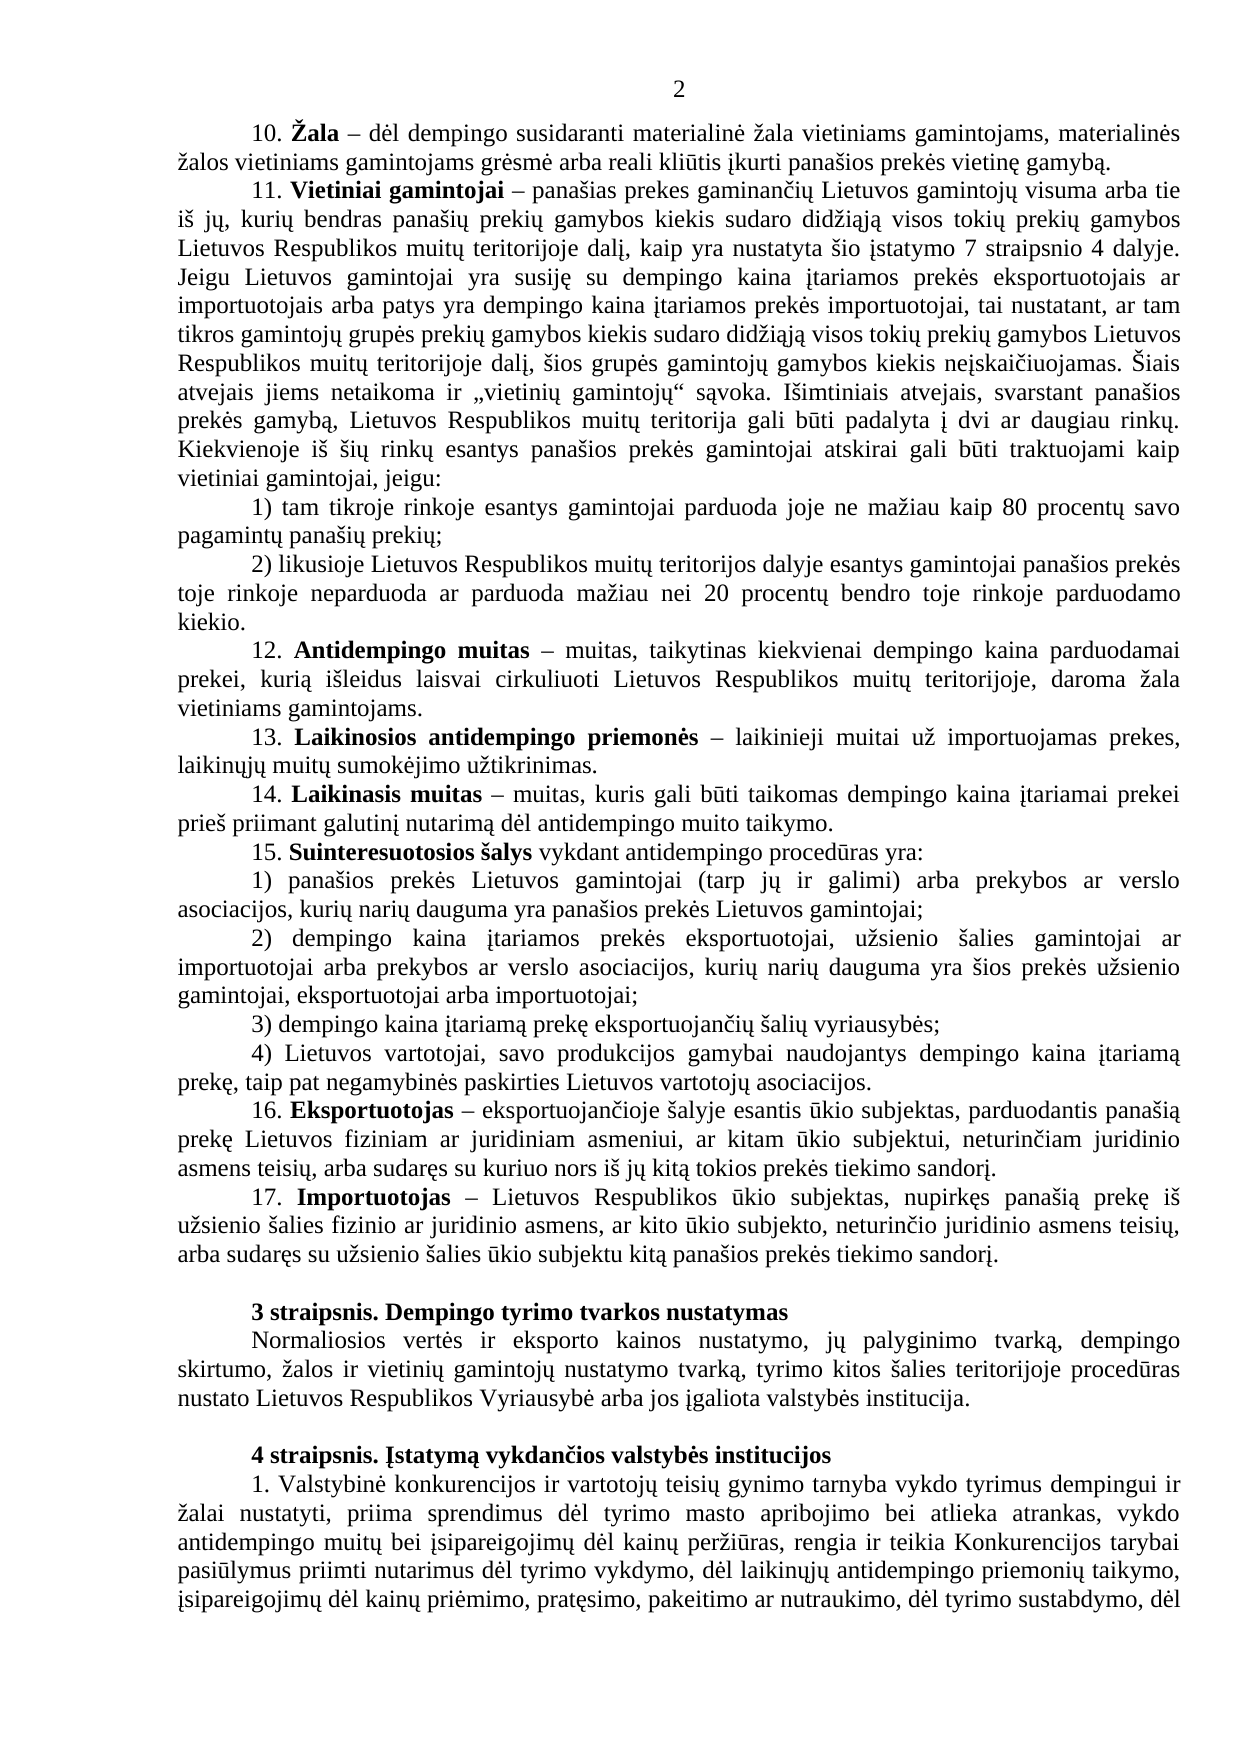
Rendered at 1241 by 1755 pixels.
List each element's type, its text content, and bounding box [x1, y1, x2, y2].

text 11. Vietiniai gamintojai – panašias prekes gaminančių Lietuvos gamintojų visuma arba tie iš jų, kurių bendras panašių prekių gamybos kiekis sudaro didžiąją visos tokių prekių gamybos Lietuvos Respublikos muitų teritorijoje dalį, kaip yra nustatyta šio įstatymo 7 straipsnio 4 dalyje. Jeigu Lietuvos gamintojai yra susiję su dempingo kaina įtariamos prekės eksportuotojais ar importuotojais arba patys yra dempingo kaina įtariamos prekės importuotojai, tai nustatant, ar tam tikros gamintojų grupės prekių gamybos kiekis sudaro didžiąją visos tokių prekių gamybos Lietuvos Respublikos muitų teritorijoje dalį, šios grupės gamintojų gamybos kiekis neįskaičiuojamas. Šiais atvejais jiems netaikoma ir „vietinių gamintojų“ sąvoka. Išimtiniais atvejais, svarstant panašios prekės gamybą, Lietuvos Respublikos muitų teritorija gali būti padalyta į dvi ar daugiau rinkų. Kiekvienoje iš šių rinkų esantys panašios prekės gamintojai atskirai gali būti traktuojami kaip vietiniai gamintojai, jeigu: [177, 176, 1181, 492]
text 1. Valstybinė konkurencijos ir vartotojų teisių gynimo tarnyba vykdo tyrimus dempingui ir žalai nustatyti, priima sprendimus dėl tyrimo masto apribojimo bei atlieka atrankas, vykdo antidempingo muitų bei įsipareigojimų dėl kainų peržiūras, rengia ir teikia Konkurencijos tarybai pasiūlymus priimti nutarimus dėl tyrimo vykdymo, dėl laikinųjų antidempingo priemonių taikymo, įsipareigojimų dėl kainų priėmimo, pratęsimo, pakeitimo ar nutraukimo, dėl tyrimo sustabdymo, dėl [177, 1469, 1181, 1613]
text 12. Antidempingo muitas – muitas, taikytinas kiekvienai dempingo kaina parduodamai prekei, kurią išleidus laisvai cirkuliuoti Lietuvos Respublikos muitų teritorijoje, daroma žala vietiniams gamintojams. [177, 636, 1181, 722]
text 3) dempingo kaina įtariamą prekę eksportuojančių šalių vyriausybės; [177, 1009, 1181, 1038]
text 3 straipsnis. Dempingo tyrimo tvarkos nustatymas [177, 1297, 1181, 1326]
text 15. Suinteresuotosios šalys vykdant antidempingo procedūras yra: [177, 837, 1181, 866]
text 14. Laikinasis muitas – muitas, kuris gali būti taikomas dempingo kaina įtariamai prekei prieš priimant galutinį nutarimą dėl antidempingo muito taikymo. [177, 779, 1181, 837]
text 13. Laikinosios antidempingo priemonės – laikinieji muitai už importuojamas prekes, laikinųjų muitų sumokėjimo užtikrinimas. [177, 722, 1181, 779]
text 1) tam tikroje rinkoje esantys gamintojai parduoda joje ne mažiau kaip 80 procentų savo pagamintų panašių prekių; [177, 492, 1181, 549]
text 4 straipsnis. Įstatymą vykdančios valstybės institucijos [177, 1441, 1181, 1469]
text 10. Žala – dėl dempingo susidaranti materialinė žala vietiniams gamintojams, materialinės žalos vietiniams gamintojams grėsmė arba reali kliūtis įkurti panašios prekės vietinę gamybą. [177, 118, 1181, 176]
text 16. Eksportuotojas – eksportuojančioje šalyje esantis ūkio subjektas, parduodantis panašią prekę Lietuvos fiziniam ar juridiniam asmeniui, ar kitam ūkio subjektui, neturinčiam juridinio asmens teisių, arba sudaręs su kuriuo nors iš jų kitą tokios prekės tiekimo sandorį. [177, 1096, 1181, 1182]
text 2) likusioje Lietuvos Respublikos muitų teritorijos dalyje esantys gamintojai panašios prekės toje rinkoje neparduoda ar parduoda mažiau nei 20 procentų bendro toje rinkoje parduodamo kiekio. [177, 549, 1181, 636]
text 2) dempingo kaina įtariamos prekės eksportuotojai, užsienio šalies gamintojai ar importuotojai arba prekybos ar verslo asociacijos, kurių narių dauguma yra šios prekės užsienio gamintojai, eksportuotojai arba importuotojai; [177, 923, 1181, 1009]
text Normaliosios vertės ir eksporto kainos nustatymo, jų palyginimo tvarką, dempingo skirtumo, žalos ir vietinių gamintojų nustatymo tvarką, tyrimo kitos šalies teritorijoje procedūras nustato Lietuvos Respublikos Vyriausybė arba jos įgaliota valstybės institucija. [177, 1326, 1181, 1412]
text 1) panašios prekės Lietuvos gamintojai (tarp jų ir galimi) arba prekybos ar verslo asociacijos, kurių narių dauguma yra panašios prekės Lietuvos gamintojai; [177, 866, 1181, 923]
text 4) Lietuvos vartotojai, savo produkcijos gamybai naudojantys dempingo kaina įtariamą prekę, taip pat negamybinės paskirties Lietuvos vartotojų asociacijos. [177, 1038, 1181, 1096]
text 17. Importuotojas – Lietuvos Respublikos ūkio subjektas, nupirkęs panašią prekę iš užsienio šalies fizinio ar juridinio asmens, ar kito ūkio subjekto, neturinčio juridinio asmens teisių, arba sudaręs su užsienio šalies ūkio subjektu kitą panašios prekės tiekimo sandorį. [177, 1182, 1181, 1268]
